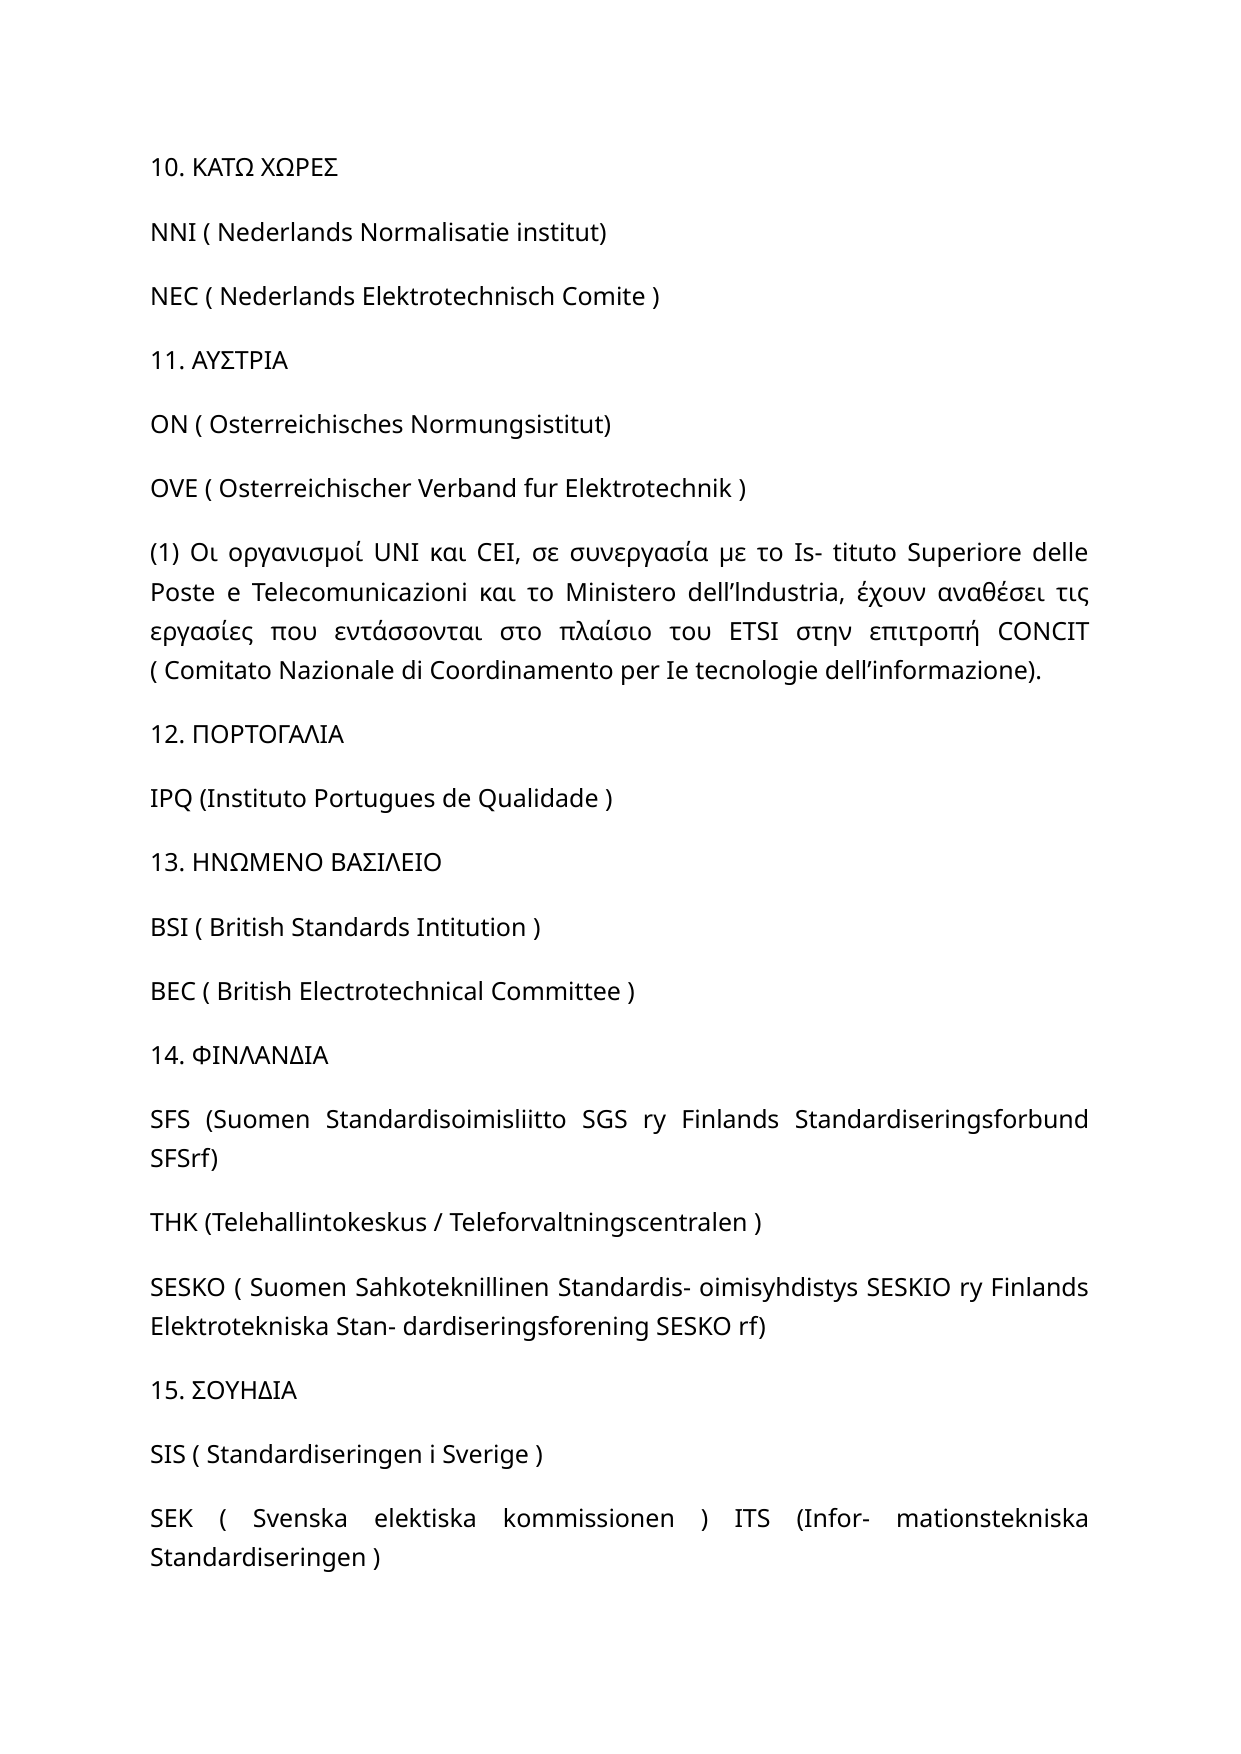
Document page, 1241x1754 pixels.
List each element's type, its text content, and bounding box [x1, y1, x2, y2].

text SIS ( Standardiseringen i Sverige ) [150, 1437, 1090, 1471]
text ON ( Osterreichisches Normungsistitut) [150, 407, 1090, 441]
text 13. ΗΝΩΜΕΝΟ ΒΑΣΙΛΕΙΟ [150, 845, 1090, 879]
text NEC ( Nederlands Elektrotechnisch Comite ) [150, 278, 1090, 312]
text SEK ( Svenska elektiska kommissionen ) ITS (Infor- mationstekniska Standardiseringen ) [150, 1501, 1090, 1574]
text IPQ (Instituto Portugues de Qualidade ) [150, 781, 1090, 815]
text THK (Telehallintokeskus / Teleforvaltningscentralen ) [150, 1205, 1090, 1239]
text BEC ( British Electrotechnical Committee ) [150, 973, 1090, 1007]
text SESKO ( Suomen Sahkoteknillinen Standardis- oimisyhdistys SESKIO ry Finlands Elektrotekniska Stan- dardiseringsforening SESKO rf) [150, 1269, 1090, 1342]
text NNI ( Nederlands Normalisatie institut) [150, 214, 1090, 248]
text BSI ( British Standards Intitution ) [150, 909, 1090, 943]
text (1) Οι οργανισμοί UNI και CEI, σε συνεργασία με το Is- tituto Superiore delle Poste e Telecomunicazioni και το Ministero dell’lndustria, έχουν αναθέσει τις εργασίες που εντάσσονται στο πλαίσιο του ETSI στην επιτροπή CONCIT ( Comitato Nazionale di Coordinamento per Ie tecnologie dell’informazione). [150, 535, 1090, 687]
text 14. ΦΙΝΛΑΝΔΙΑ [150, 1037, 1090, 1072]
text 12. ΠΟΡΤΟΓΑΛΙΑ [150, 717, 1090, 751]
text OVE ( Osterreichischer Verband fur Elektrotechnik ) [150, 471, 1090, 505]
text SFS (Suomen Standardisoimisliitto SGS ry Finlands Standardiseringsforbund SFSrf) [150, 1102, 1090, 1175]
text 15. ΣΟΥΗΔΙΑ [150, 1372, 1090, 1407]
text 10. ΚΑΤΩ ΧΩΡΕΣ [150, 150, 1090, 184]
text 11. ΑΥΣΤΡΙΑ [150, 342, 1090, 377]
